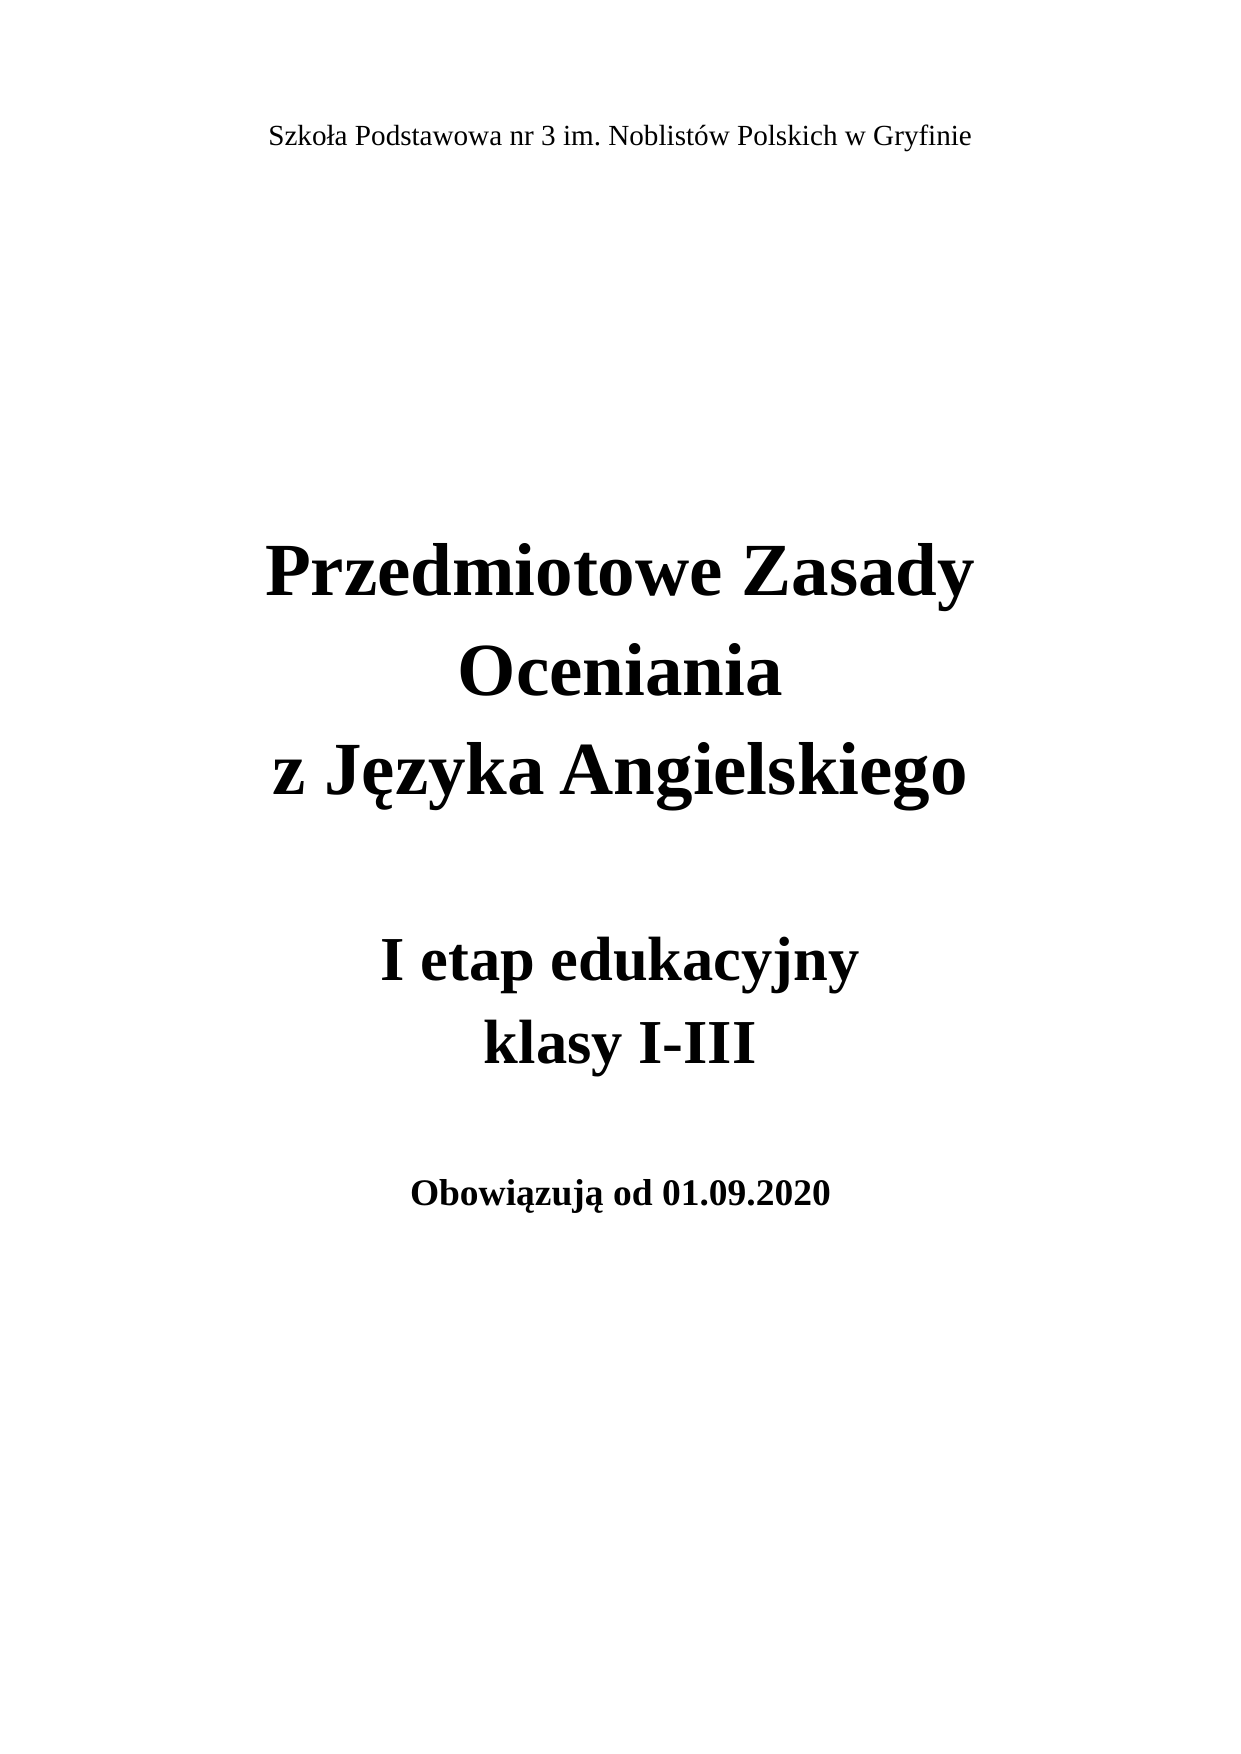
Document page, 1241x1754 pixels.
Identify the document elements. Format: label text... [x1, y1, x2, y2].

text klasy I-III [118, 1005, 1122, 1077]
text Obowiązują od 01.09.2020 [118, 1170, 1122, 1213]
text Szkoła Podstawowa nr 3 im. Noblistów Polskich w Gryfinie [118, 118, 1122, 152]
text Przedmiotowe Zasady Oceniania [118, 526, 1122, 711]
text z Języka Angielskiego [118, 724, 1122, 810]
text I etap edukacyjny [118, 922, 1122, 994]
